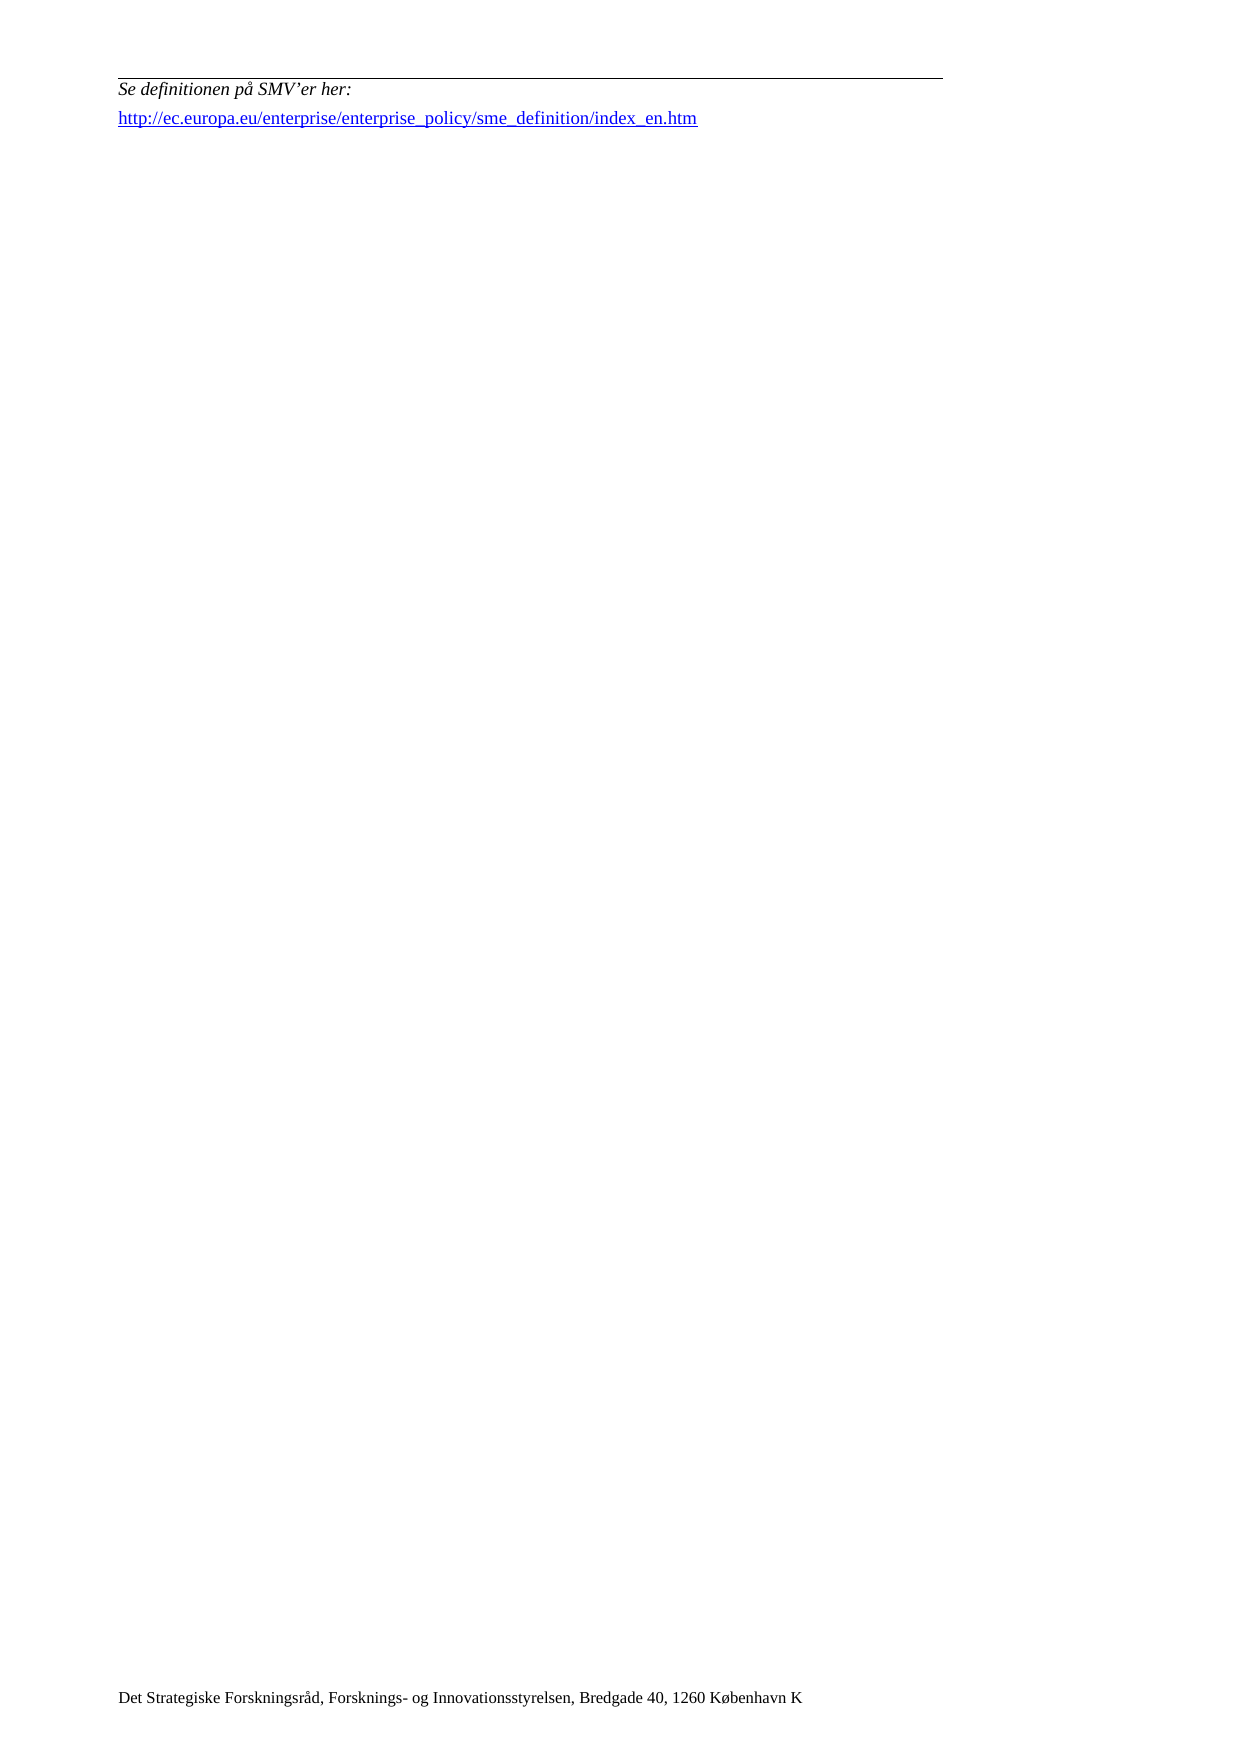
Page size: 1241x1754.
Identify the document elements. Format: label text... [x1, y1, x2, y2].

text [118, 71, 886, 78]
text http://ec.europa.eu/enterprise/enterprise_policy/sme_definition/index_en.htm [118, 100, 886, 129]
text Se definitionen på SMV’er her: [118, 79, 886, 100]
